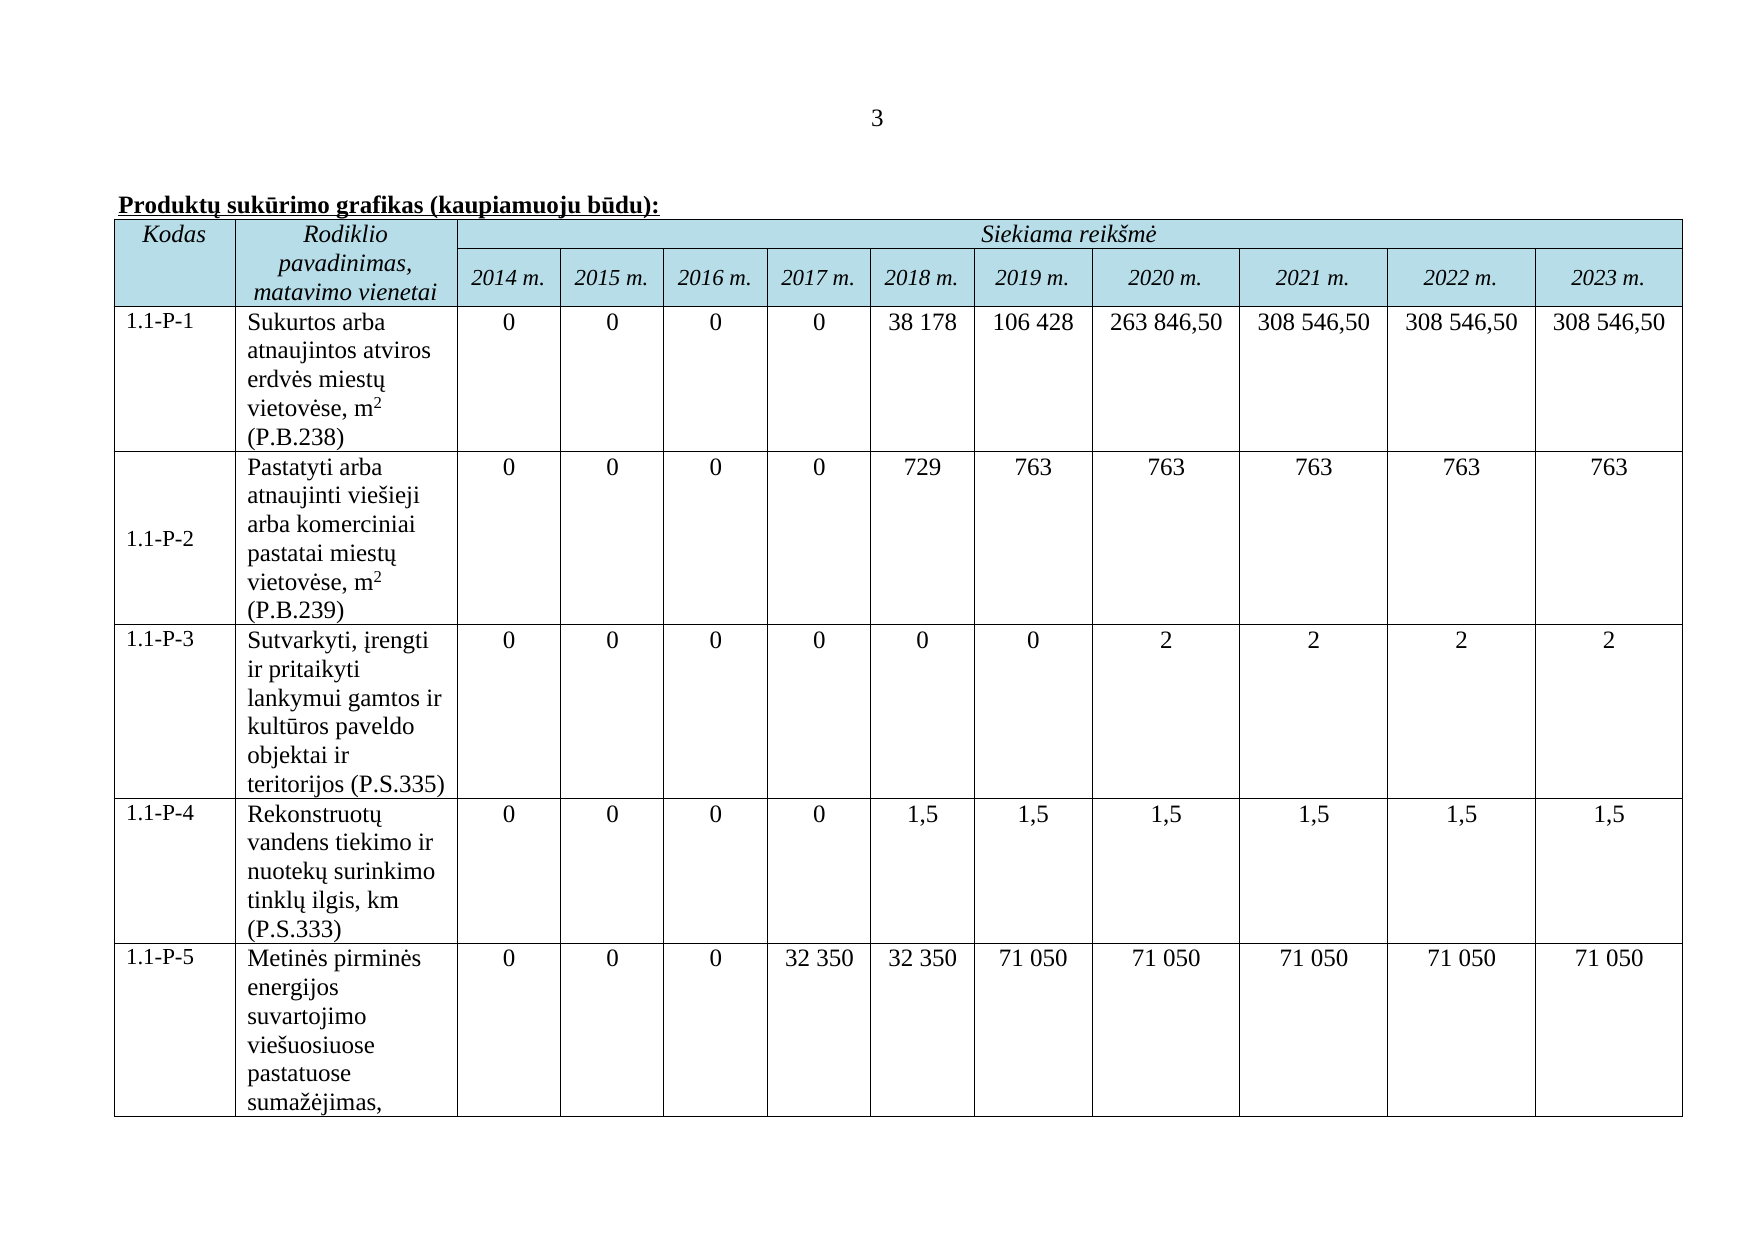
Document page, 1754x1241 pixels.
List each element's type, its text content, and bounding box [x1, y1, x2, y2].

table_cell 0 [664, 799, 767, 942]
table_cell 0 [561, 625, 663, 798]
table_cell 2023 m. [1536, 249, 1682, 306]
table_header Kodas [115, 220, 235, 306]
table_cell 2015 m. [561, 249, 663, 306]
table_cell 2018 m. [871, 249, 974, 306]
table_cell 0 [458, 944, 560, 1116]
table_cell 2021 m. [1240, 249, 1387, 306]
table_cell 0 [768, 452, 870, 624]
table_cell 0 [768, 799, 870, 942]
table_cell 38 178 [871, 307, 974, 451]
table_cell 2020 m. [1093, 249, 1239, 306]
table_cell 32 350 [768, 944, 870, 1116]
table_cell 763 [975, 452, 1092, 624]
table_cell 1,5 [1240, 799, 1387, 942]
table_cell 0 [664, 307, 767, 451]
table_cell Rekonstruotų vandens tiekimo ir nuotekų surinkimo tinklų ilgis, km (P.S.333) [236, 799, 457, 942]
table_cell 1,5 [1388, 799, 1535, 942]
table_cell 308 546,50 [1536, 307, 1682, 451]
table_cell 106 428 [975, 307, 1092, 451]
table_cell 2 [1388, 625, 1535, 798]
table_cell Metinės pirminės energijos suvartojimo viešuosiuose pastatuose sumažėjimas, [236, 944, 457, 1116]
table_cell 1,5 [871, 799, 974, 942]
table_cell 32 350 [871, 944, 974, 1116]
table_cell 1,5 [1093, 799, 1239, 942]
table_cell 0 [768, 307, 870, 451]
table_cell 71 050 [1240, 944, 1387, 1116]
table_cell 1.1-P-4 [115, 799, 235, 942]
table_cell 0 [664, 452, 767, 624]
table_cell 0 [768, 625, 870, 798]
table_cell 2014 m. [458, 249, 560, 306]
table_cell 71 050 [1388, 944, 1535, 1116]
table_cell 763 [1093, 452, 1239, 624]
table_cell 263 846,50 [1093, 307, 1239, 451]
table_header Rodiklio pavadinimas, matavimo vienetai [236, 220, 457, 306]
table_cell 2022 m. [1388, 249, 1535, 306]
table_cell 0 [664, 625, 767, 798]
table_cell Pastatyti arba atnaujinti viešieji arba komerciniai pastatai miestų vietovėse, m2 (P.B.239) [236, 452, 457, 624]
table_cell 308 546,50 [1240, 307, 1387, 451]
table_cell 0 [458, 625, 560, 798]
table_cell 763 [1388, 452, 1535, 624]
table_cell 2017 m. [768, 249, 870, 306]
table_cell 1.1-P-3 [115, 625, 235, 798]
table_cell 1.1-P-1 [115, 307, 235, 451]
table_cell 2 [1536, 625, 1682, 798]
table_cell 71 050 [1536, 944, 1682, 1116]
table_cell 0 [458, 799, 560, 942]
table_cell 2016 m. [664, 249, 767, 306]
table_cell 0 [664, 944, 767, 1116]
table_cell 0 [458, 452, 560, 624]
table_cell 1.1-P-2 [115, 452, 235, 624]
table_cell 0 [975, 625, 1092, 798]
table_cell 2 [1240, 625, 1387, 798]
table_cell 0 [458, 307, 560, 451]
table_cell 2019 m. [975, 249, 1092, 306]
table_cell 308 546,50 [1388, 307, 1535, 451]
table_header Siekiama reikšmė [458, 220, 1682, 248]
table_cell 2 [1093, 625, 1239, 798]
text Produktų sukūrimo grafikas (kaupiamuoju būdu): [118, 190, 1636, 218]
table_cell Sutvarkyti, įrengti ir pritaikyti lankymui gamtos ir kultūros paveldo objektai ir teritorijos (P.S.335) [236, 625, 457, 798]
table_cell 0 [561, 452, 663, 624]
table_cell 1,5 [1536, 799, 1682, 942]
table_cell 0 [871, 625, 974, 798]
table_cell 1.1-P-5 [115, 944, 235, 1116]
table_cell Sukurtos arba atnaujintos atviros erdvės miestų vietovėse, m2 (P.B.238) [236, 307, 457, 451]
table_cell 763 [1240, 452, 1387, 624]
table_cell 1,5 [975, 799, 1092, 942]
table_cell 0 [561, 307, 663, 451]
table_cell 729 [871, 452, 974, 624]
table_cell 763 [1536, 452, 1682, 624]
table_cell 71 050 [1093, 944, 1239, 1116]
table_cell 0 [561, 944, 663, 1116]
table_cell 71 050 [975, 944, 1092, 1116]
table_cell 0 [561, 799, 663, 942]
